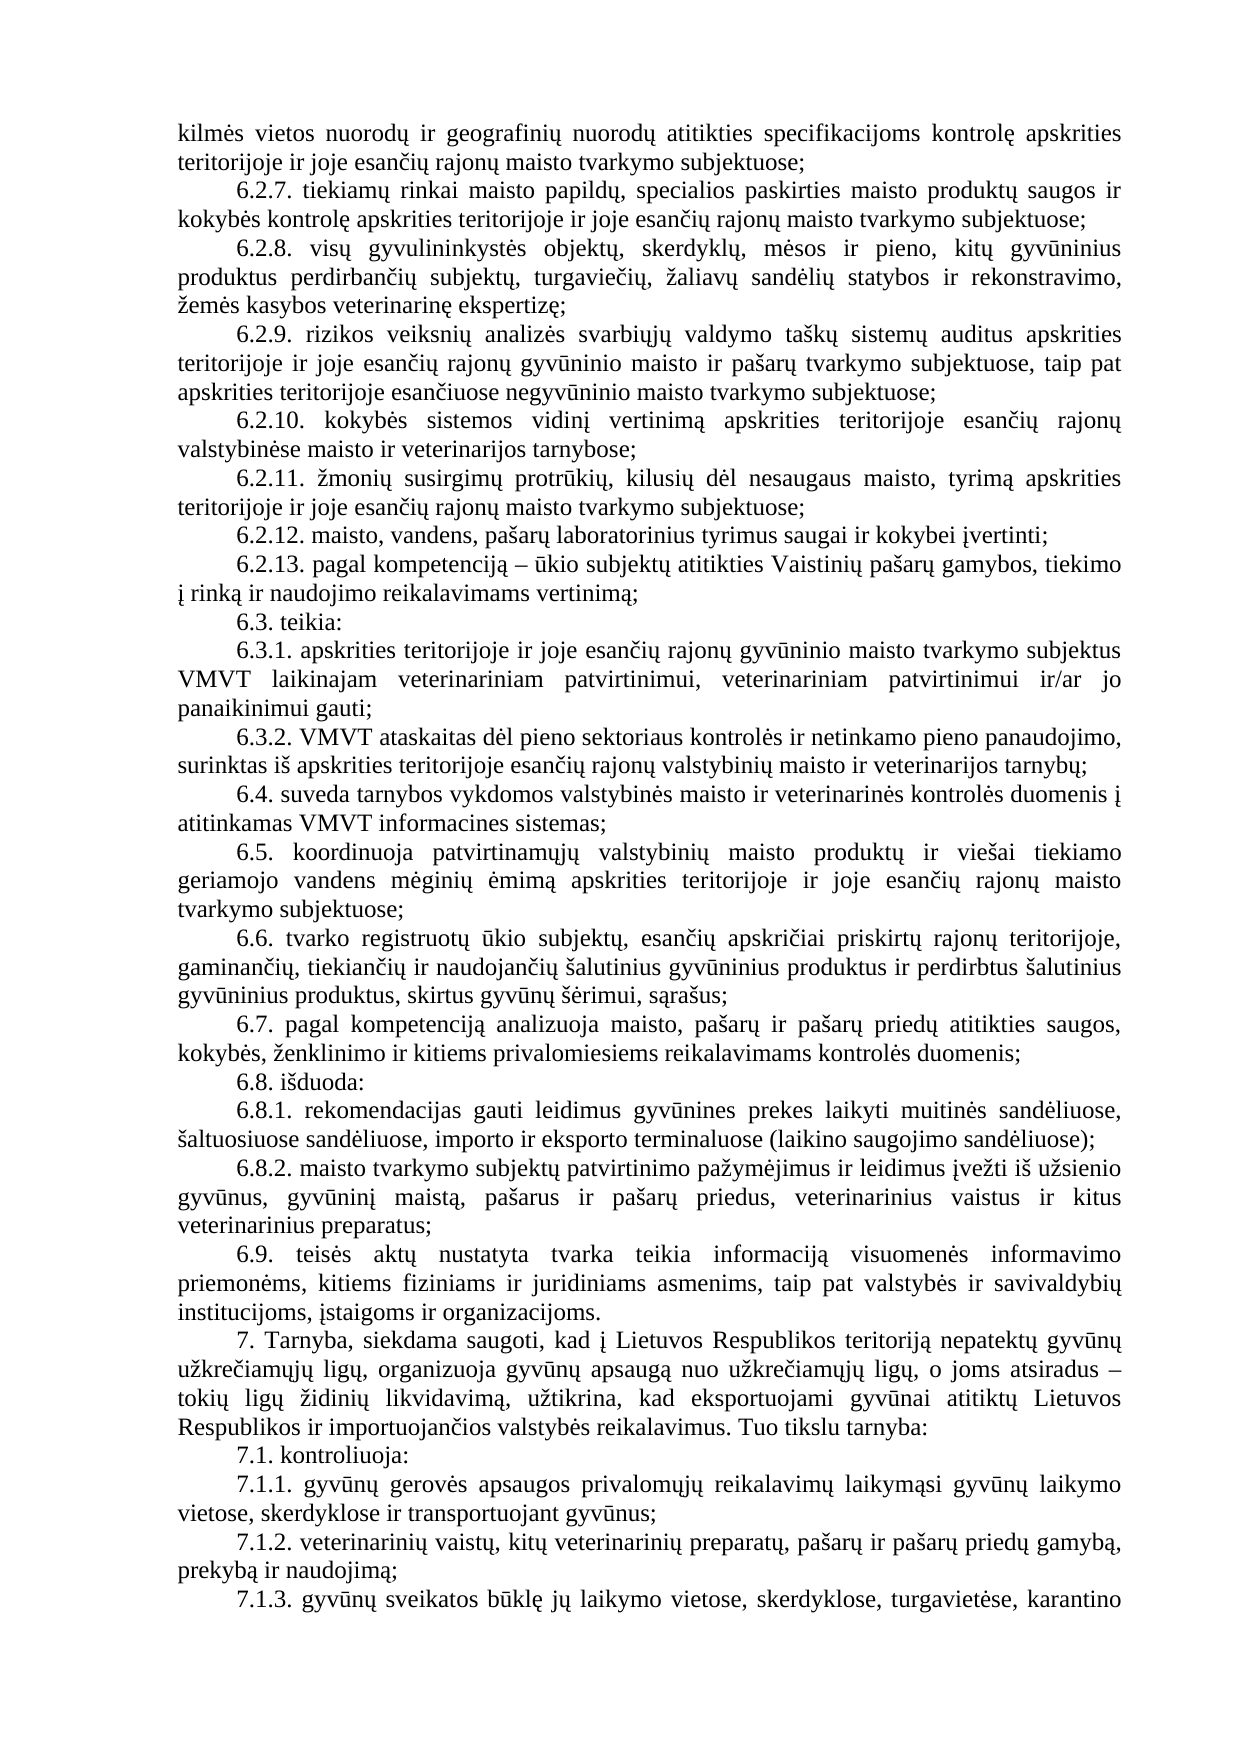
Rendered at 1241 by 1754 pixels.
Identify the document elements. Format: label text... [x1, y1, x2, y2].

text 6.3.1. apskrities teritorijoje ir joje esančių rajonų gyvūninio maisto tvarkymo subjektus VMVT laikinajam veterinariniam patvirtinimui, veterinariniam patvirtinimui ir/ar jo panaikinimui gauti; [177, 636, 1122, 722]
text 6.8. išduoda: [177, 1067, 1122, 1096]
text 6.2.10. kokybės sistemos vidinį vertinimą apskrities teritorijoje esančių rajonų valstybinėse maisto ir veterinarijos tarnybose; [177, 406, 1122, 463]
text 6.9. teisės aktų nustatyta tvarka teikia informaciją visuomenės informavimo priemonėms, kitiems fiziniams ir juridiniams asmenims, taip pat valstybės ir savivaldybių institucijoms, įstaigoms ir organizacijoms. [177, 1239, 1122, 1326]
text 6.3. teikia: [177, 607, 1122, 636]
text 6.6. tvarko registruotų ūkio subjektų, esančių apskričiai priskirtų rajonų teritorijoje, gaminančių, tiekiančių ir naudojančių šalutinius gyvūninius produktus ir perdirbtus šalutinius gyvūninius produktus, skirtus gyvūnų šėrimui, sąrašus; [177, 923, 1122, 1009]
text 6.2.8. visų gyvulininkystės objektų, skerdyklų, mėsos ir pieno, kitų gyvūninius produktus perdirbančių subjektų, turgaviečių, žaliavų sandėlių statybos ir rekonstravimo, žemės kasybos veterinarinę ekspertizę; [177, 233, 1122, 319]
text 6.2.11. žmonių susirgimų protrūkių, kilusių dėl nesaugaus maisto, tyrimą apskrities teritorijoje ir joje esančių rajonų maisto tvarkymo subjektuose; [177, 463, 1122, 521]
text 7.1. kontroliuoja: [177, 1441, 1122, 1469]
text 7.1.1. gyvūnų gerovės apsaugos privalomųjų reikalavimų laikymąsi gyvūnų laikymo vietose, skerdyklose ir transportuojant gyvūnus; [177, 1469, 1122, 1527]
text 6.7. pagal kompetenciją analizuoja maisto, pašarų ir pašarų priedų atitikties saugos, kokybės, ženklinimo ir kitiems privalomiesiems reikalavimams kontrolės duomenis; [177, 1009, 1122, 1067]
text 6.3.2. VMVT ataskaitas dėl pieno sektoriaus kontrolės ir netinkamo pieno panaudojimo, surinktas iš apskrities teritorijoje esančių rajonų valstybinių maisto ir veterinarijos tarnybų; [177, 722, 1122, 779]
text 6.2.7. tiekiamų rinkai maisto papildų, specialios paskirties maisto produktų saugos ir kokybės kontrolę apskrities teritorijoje ir joje esančių rajonų maisto tvarkymo subjektuose; [177, 176, 1122, 233]
text 6.8.2. maisto tvarkymo subjektų patvirtinimo pažymėjimus ir leidimus įvežti iš užsienio gyvūnus, gyvūninį maistą, pašarus ir pašarų priedus, veterinarinius vaistus ir kitus veterinarinius preparatus; [177, 1153, 1122, 1239]
text 6.2.9. rizikos veiksnių analizės svarbiųjų valdymo taškų sistemų auditus apskrities teritorijoje ir joje esančių rajonų gyvūninio maisto ir pašarų tvarkymo subjektuose, taip pat apskrities teritorijoje esančiuose negyvūninio maisto tvarkymo subjektuose; [177, 319, 1122, 406]
text 6.2.12. maisto, vandens, pašarų laboratorinius tyrimus saugai ir kokybei įvertinti; [177, 521, 1122, 549]
text 6.2.13. pagal kompetenciją – ūkio subjektų atitikties Vaistinių pašarų gamybos, tiekimo į rinką ir naudojimo reikalavimams vertinimą; [177, 549, 1122, 607]
text 6.4. suveda tarnybos vykdomos valstybinės maisto ir veterinarinės kontrolės duomenis į atitinkamas VMVT informacines sistemas; [177, 779, 1122, 837]
text kilmės vietos nuorodų ir geografinių nuorodų atitikties specifikacijoms kontrolę apskrities teritorijoje ir joje esančių rajonų maisto tvarkymo subjektuose; [177, 118, 1122, 176]
text 7. Tarnyba, siekdama saugoti, kad į Lietuvos Respublikos teritoriją nepatektų gyvūnų užkrečiamųjų ligų, organizuoja gyvūnų apsaugą nuo užkrečiamųjų ligų, o joms atsiradus – tokių ligų židinių likvidavimą, užtikrina, kad eksportuojami gyvūnai atitiktų Lietuvos Respublikos ir importuojančios valstybės reikalavimus. Tuo tikslu tarnyba: [177, 1326, 1122, 1441]
text 7.1.2. veterinarinių vaistų, kitų veterinarinių preparatų, pašarų ir pašarų priedų gamybą, prekybą ir naudojimą; [177, 1527, 1122, 1584]
text 7.1.3. gyvūnų sveikatos būklę jų laikymo vietose, skerdyklose, turgavietėse, karantino [177, 1584, 1122, 1613]
text 6.5. koordinuoja patvirtinamųjų valstybinių maisto produktų ir viešai tiekiamo geriamojo vandens mėginių ėmimą apskrities teritorijoje ir joje esančių rajonų maisto tvarkymo subjektuose; [177, 837, 1122, 923]
text 6.8.1. rekomendacijas gauti leidimus gyvūnines prekes laikyti muitinės sandėliuose, šaltuosiuose sandėliuose, importo ir eksporto terminaluose (laikino saugojimo sandėliuose); [177, 1096, 1122, 1153]
